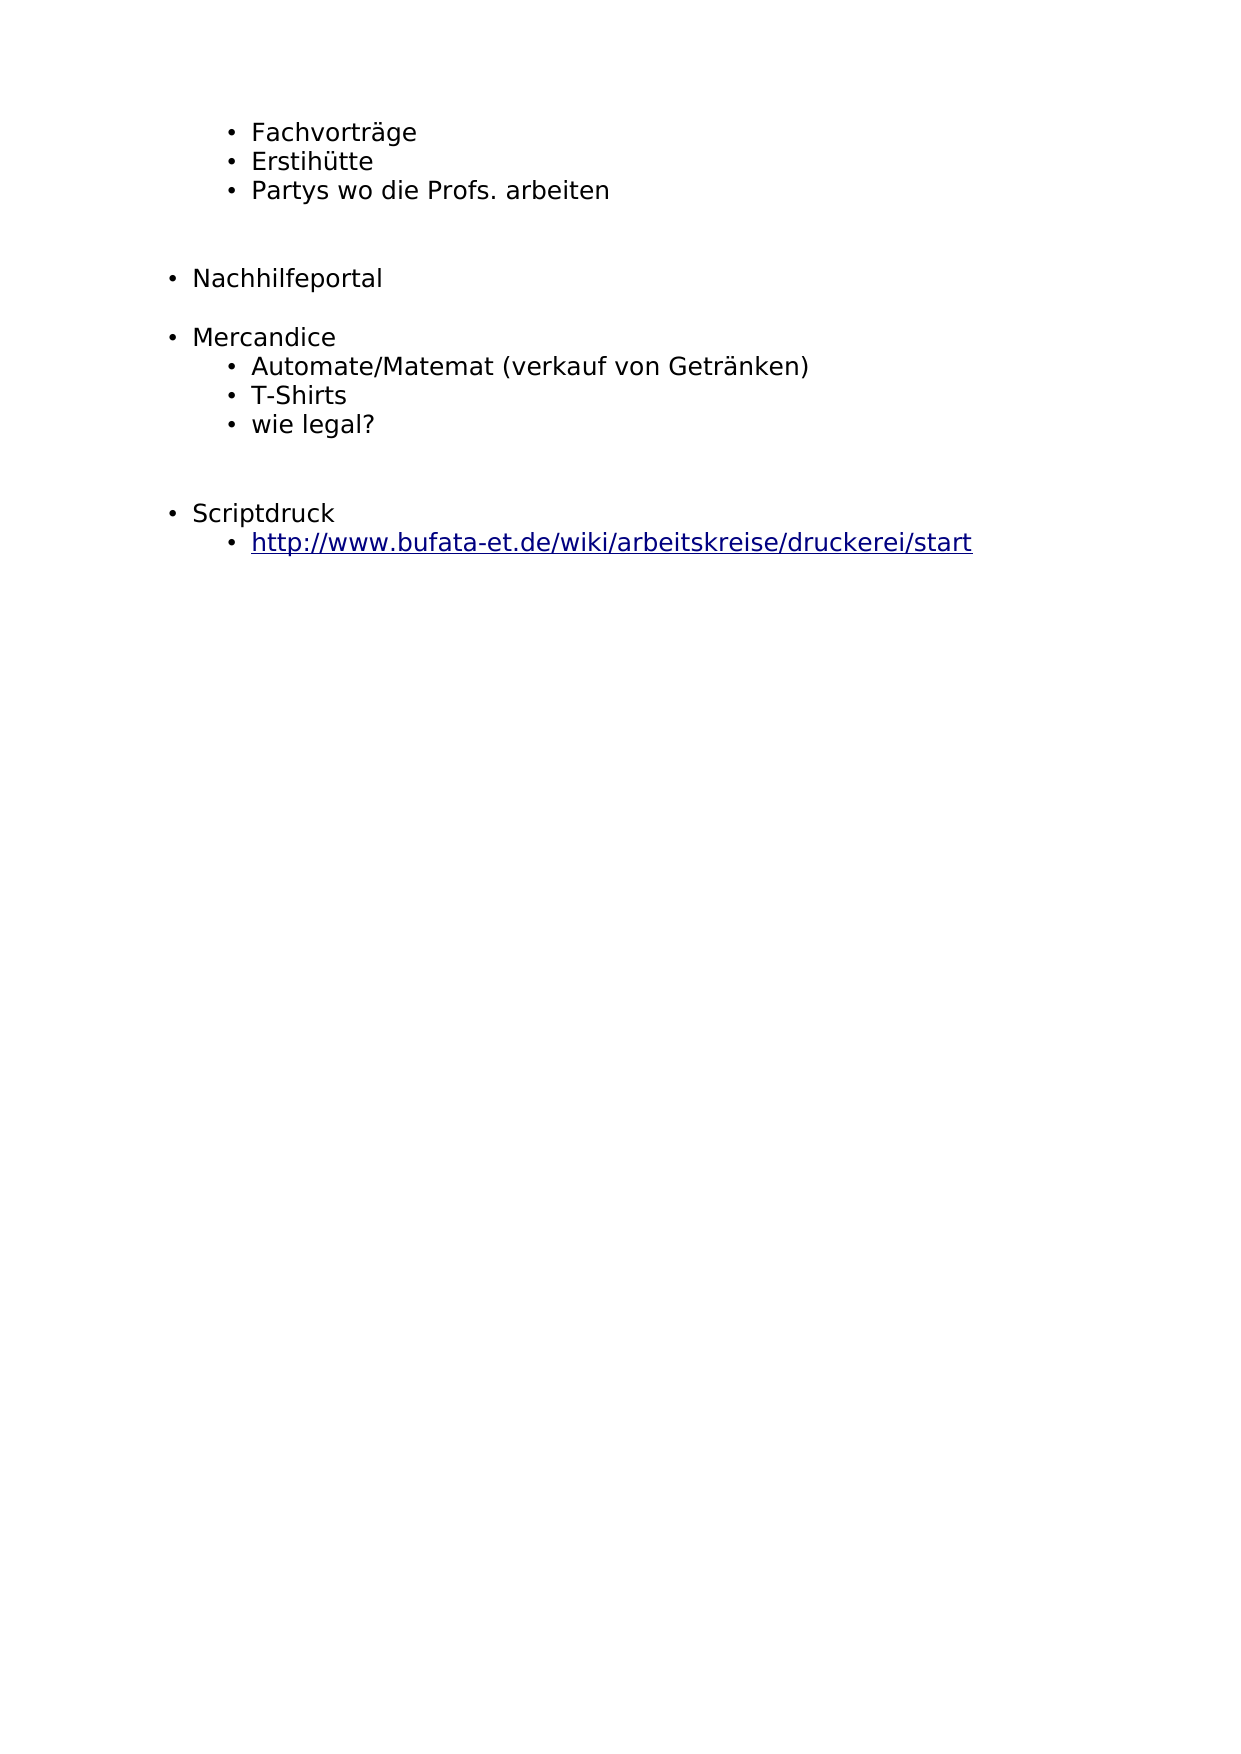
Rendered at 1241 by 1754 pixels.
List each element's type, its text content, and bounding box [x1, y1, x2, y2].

list Scriptdruck [177, 499, 1122, 528]
list Erstihütte [236, 147, 1122, 176]
list T-Shirts [236, 382, 1122, 411]
list Fachvorträge [236, 118, 1122, 147]
list Automate/Matemat (verkauf von Getränken) [236, 352, 1122, 382]
list wie legal? [236, 411, 1122, 440]
list Mercandice [177, 323, 1122, 352]
list Partys wo die Profs. arbeiten [236, 176, 1122, 206]
list http://www.bufata-et.de/wiki/arbeitskreise/druckerei/start [236, 528, 1122, 557]
list Nachhilfeportal [177, 264, 1122, 294]
